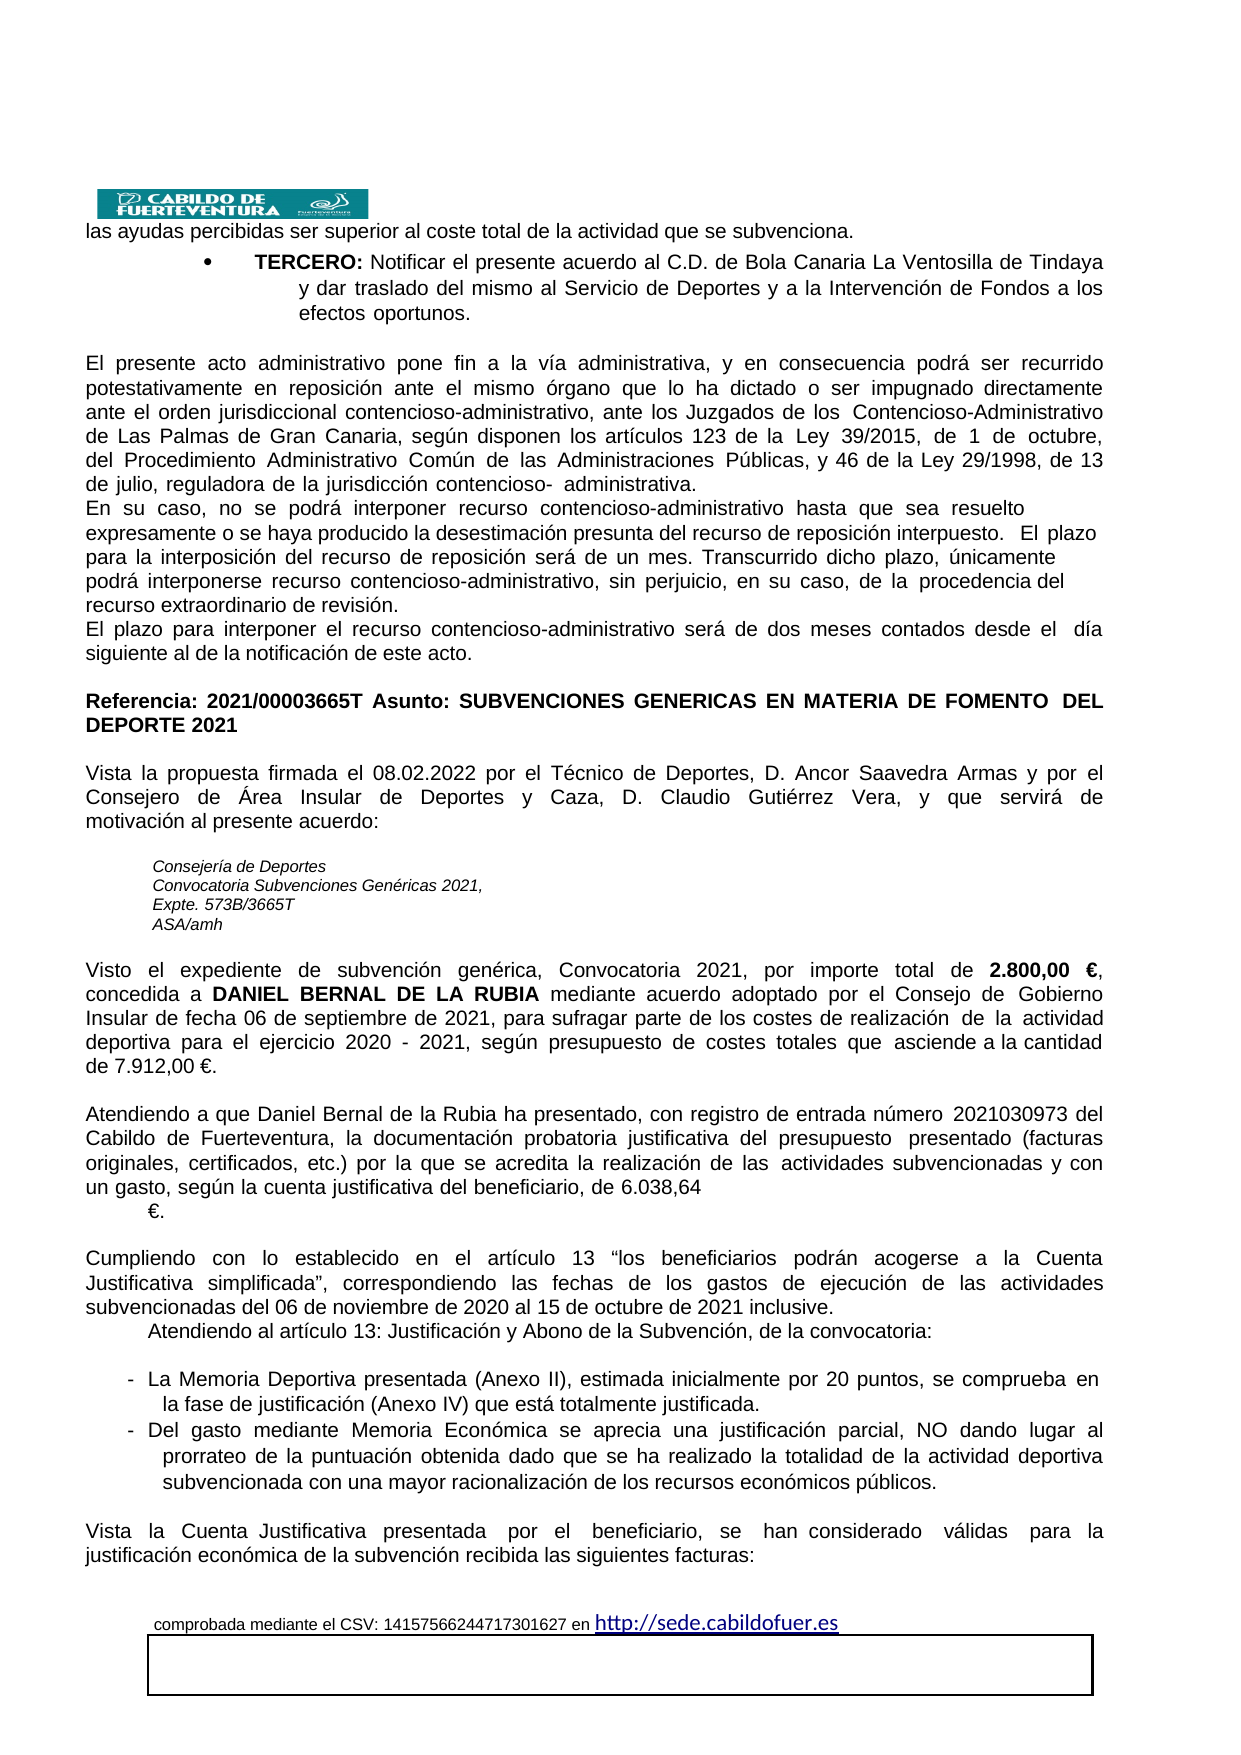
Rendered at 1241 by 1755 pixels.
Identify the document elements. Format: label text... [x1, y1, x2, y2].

text Atendiendo a que Daniel Bernal de la Rubia ha presentado, con registro de entrada número 2021030973 del Cabildo de Fuerteventura, la documentación probatoria justificativa del presupuesto presentado (facturas originales, certificados, etc.) por la que se acredita la realización de las actividades subvencionadas y con un gasto, según la cuenta justificativa del beneficiario, de 6.038,64 [85, 1102, 1103, 1198]
picture [97, 189, 369, 219]
text €. [148, 1198, 1118, 1222]
list La Memoria Deportiva presentada (Anexo II), estimada inicialmente por 20 puntos, se comprueba en la fase de justificación (Anexo IV) que está totalmente justificada. [127, 1366, 1102, 1416]
text Visto el expediente de subvención genérica, Convocatoria 2021, por importe total de 2.800,00 €, concedida a DANIEL BERNAL DE LA RUBIA mediante acuerdo adoptado por el Consejo de Gobierno Insular de fecha 06 de septiembre de 2021, para sufragar parte de los costes de realización de la actividad deportiva para el ejercicio 2020 - 2021, según presupuesto de costes totales que asciende a la cantidad de 7.912,00 €. [85, 957, 1103, 1078]
text Cumpliendo con lo establecido en el artículo 13 “los beneficiarios podrán acogerse a la Cuenta Justificativa simplificada”, correspondiendo las fechas de los gastos de ejecución de las actividades subvencionadas del 06 de noviembre de 2020 al 15 de octubre de 2021 inclusive. [85, 1246, 1103, 1318]
list TERCERO: Notificar el presente acuerdo al C.D. de Bola Canaria La Ventosilla de Tindaya y dar traslado del mismo al Servicio de Deportes y a la Intervención de Fondos a los efectos oportunos. [204, 249, 1103, 325]
text Atendiendo al artículo 13: Justificación y Abono de la Subvención, de la convocatoria: [148, 1318, 1118, 1342]
text El plazo para interponer el recurso contencioso-administrativo será de dos meses contados desde el día siguiente al de la notificación de este acto. [85, 617, 1103, 665]
text Vista la Cuenta Justificativa presentada por el beneficiario, se han considerado válidas para la justificación económica de la subvención recibida las siguientes facturas: [85, 1519, 1103, 1567]
text ASA/amh [152, 914, 1118, 933]
text Consejería de Deportes [152, 857, 1118, 876]
text Convocatoria Subvenciones Genéricas 2021, Expte. 573B/3665T [152, 876, 539, 914]
list Del gasto mediante Memoria Económica se aprecia una justificación parcial, NO dando lugar al prorrateo de la puntuación obtenida dado que se ha realizado la totalidad de la actividad deportiva subvencionada con una mayor racionalización de los recursos económicos públicos. [127, 1418, 1103, 1493]
text En su caso, no se podrá interponer recurso contencioso-administrativo hasta que sea resuelto expresamente o se haya producido la desestimación presunta del recurso de reposición interpuesto. El plazo para la interposición del recurso de reposición será de un mes. Transcurrido dicho plazo, únicamente podrá interponerse recurso contencioso-administrativo, sin perjuicio, en su caso, de la procedencia del recurso extraordinario de revisión. [85, 496, 1099, 617]
text Vista la propuesta firmada el 08.02.2022 por el Técnico de Deportes, D. Ancor Saavedra Armas y por el Consejero de Área Insular de Deportes y Caza, D. Claudio Gutiérrez Vera, y que servirá de motivación al presente acuerdo: [85, 761, 1103, 833]
text las ayudas percibidas ser superior al coste total de la actividad que se subvenciona. [85, 219, 1070, 243]
subtitle Referencia: 2021/00003665T Asunto: SUBVENCIONES GENERICAS EN MATERIA DE FOMENTO DEL DEPORTE 2021 [85, 689, 1103, 737]
text El presente acto administrativo pone fin a la vía administrativa, y en consecuencia podrá ser recurrido potestativamente en reposición ante el mismo órgano que lo ha dictado o ser impugnado directamente ante el orden jurisdiccional contencioso-administrativo, ante los Juzgados de los Contencioso-Administrativo de Las Palmas de Gran Canaria, según disponen los artículos 123 de la Ley 39/2015, de 1 de octubre, del Procedimiento Administrativo Común de las Administraciones Públicas, y 46 de la Ley 29/1998, de 13 de julio, reguladora de la jurisdicción contencioso- administrativa. [85, 351, 1104, 496]
